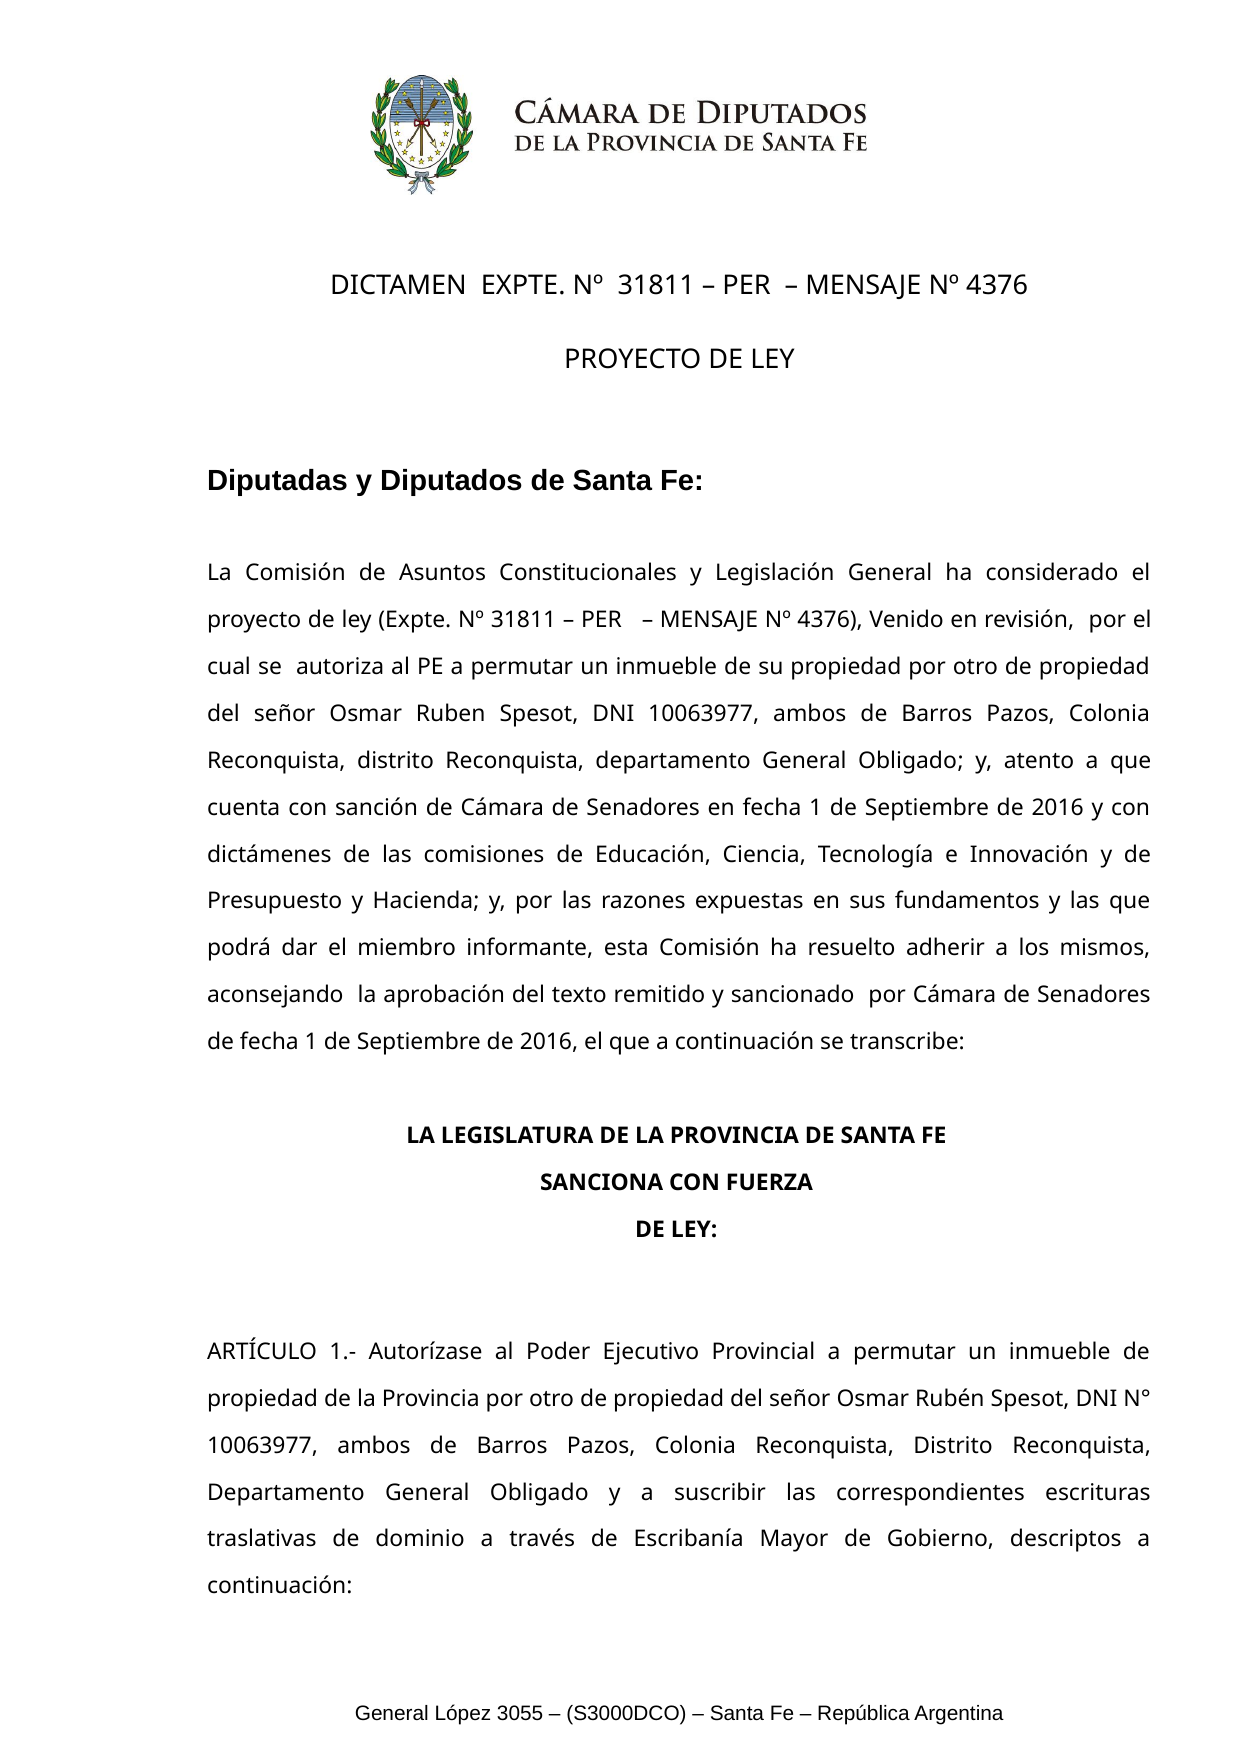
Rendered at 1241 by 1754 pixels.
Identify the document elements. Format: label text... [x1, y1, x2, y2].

text SANCIONA CON FUERZA [207, 1166, 1152, 1197]
text ARTÍCULO 1.- Autorízase al Poder Ejecutivo Provincial a permutar un inmueble de propiedad de la Provincia por otro de propiedad del señor Osmar Rubén Spesot, DNI N° 10063977, ambos de Barros Pazos, Colonia Reconquista, Distrito Reconquista, Departamento General Obligado y a suscribir las correspondientes escrituras traslativas de dominio a través de Escribanía Mayor de Gobierno, descriptos a continuación: [207, 1335, 1152, 1600]
text LA LEGISLATURA DE LA PROVINCIA DE SANTA FE [207, 1119, 1152, 1150]
text DICTAMEN EXPTE. Nº 31811 – PER – MENSAJE Nº 4376 [207, 265, 1152, 302]
text PROYECTO DE LEY [207, 339, 1152, 376]
subtitle Diputadas y Diputados de Santa Fe: [207, 463, 1152, 497]
text DE LEY: [207, 1213, 1152, 1244]
text La Comisión de Asuntos Constitucionales y Legislación General ha considerado el proyecto de ley (Expte. Nº 31811 – PER – MENSAJE Nº 4376), Venido en revisión, por el cual se autoriza al PE a permutar un inmueble de su propiedad por otro de propiedad del señor Osmar Ruben Spesot, DNI 10063977, ambos de Barros Pazos, Colonia Reconquista, distrito Reconquista, departamento General Obligado; y, atento a que cuenta con sanción de Cámara de Senadores en fecha 1 de Septiembre de 2016 y con dictámenes de las comisiones de Educación, Ciencia, Tecnología e Innovación y de Presupuesto y Hacienda; y, por las razones expuestas en sus fundamentos y las que podrá dar el miembro informante, esta Comisión ha resuelto adherir a los mismos, aconsejando la aprobación del texto remitido y sancionado por Cámara de Senadores de fecha 1 de Septiembre de 2016, el que a continuación se transcribe: [207, 556, 1152, 1056]
picture [370, 75, 867, 199]
